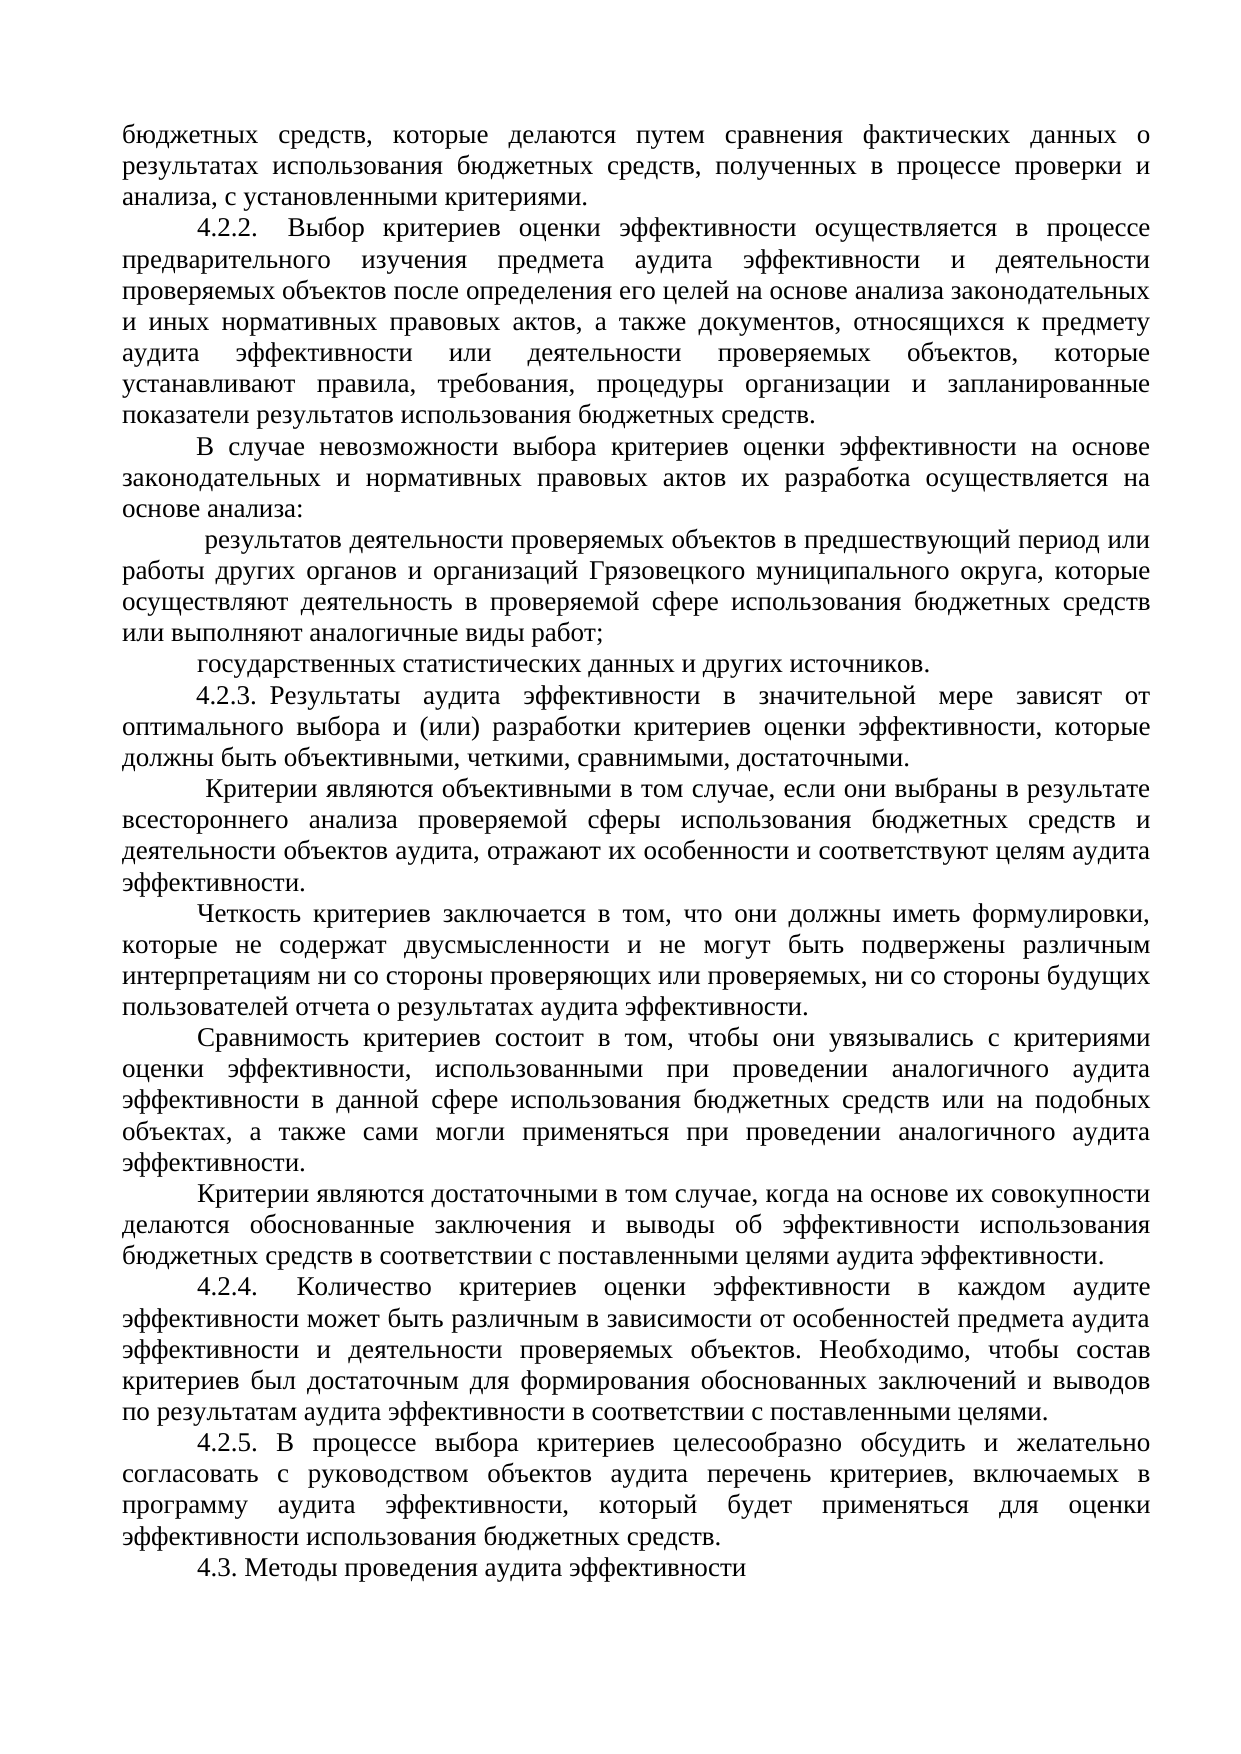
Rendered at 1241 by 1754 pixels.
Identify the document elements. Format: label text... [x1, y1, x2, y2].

text бюджетных средств, которые делаются путем сравнения фактических данных о результатах использования бюджетных средств, полученных в процессе проверки и анализа, с установленными критериями. [122, 118, 1152, 212]
text результатов деятельности проверяемых объектов в предшествующий период или работы других органов и организаций Грязовецкого муниципального округа, которые осуществляют деятельность в проверяемой сфере использования бюджетных средств или выполняют аналогичные виды работ; [122, 523, 1152, 648]
text Критерии являются объективными в том случае, если они выбраны в результате всестороннего анализа проверяемой сферы использования бюджетных средств и деятельности объектов аудита, отражают их особенности и соответствуют целям аудита эффективности. [122, 772, 1152, 897]
text 4.3. Методы проведения аудита эффективности [122, 1551, 1152, 1582]
text 4.2.5. В процессе выбора критериев целесообразно обсудить и желательно согласовать с руководством объектов аудита перечень критериев, включаемых в программу аудита эффективности, который будет применяться для оценки эффективности использования бюджетных средств. [122, 1426, 1152, 1551]
text Сравнимость критериев состоит в том, чтобы они увязывались с критериями оценки эффективности, использованными при проведении аналогичного аудита эффективности в данной сфере использования бюджетных средств или на подобных объектах, а также сами могли применяться при проведении аналогичного аудита эффективности. [122, 1021, 1152, 1177]
text В случае невозможности выбора критериев оценки эффективности на основе законодательных и нормативных правовых актов их разработка осуществляется на основе анализа: [122, 429, 1152, 523]
text государственных статистических данных и других источников. [122, 648, 1152, 679]
text 4.2.3. Результаты аудита эффективности в значительной мере зависят от оптимального выбора и (или) разработки критериев оценки эффективности, которые должны быть объективными, четкими, сравнимыми, достаточными. [122, 679, 1152, 772]
text Критерии являются достаточными в том случае, когда на основе их совокупности делаются обоснованные заключения и выводы об эффективности использования бюджетных средств в соответствии с поставленными целями аудита эффективности. [122, 1177, 1152, 1271]
text 4.2.4. Количество критериев оценки эффективности в каждом аудите эффективности может быть различным в зависимости от особенностей предмета аудита эффективности и деятельности проверяемых объектов. Необходимо, чтобы состав критериев был достаточным для формирования обоснованных заключений и выводов по результатам аудита эффективности в соответствии с поставленными целями. [122, 1271, 1152, 1426]
text Четкость критериев заключается в том, что они должны иметь формулировки, которые не содержат двусмысленности и не могут быть подвержены различным интерпретациям ни со стороны проверяющих или проверяемых, ни со стороны будущих пользователей отчета о результатах аудита эффективности. [122, 897, 1152, 1021]
text 4.2.2. Выбор критериев оценки эффективности осуществляется в процессе предварительного изучения предмета аудита эффективности и деятельности проверяемых объектов после определения его целей на основе анализа законодательных и иных нормативных правовых актов, а также документов, относящихся к предмету аудита эффективности или деятельности проверяемых объектов, которые устанавливают правила, требования, процедуры организации и запланированные показатели результатов использования бюджетных средств. [122, 212, 1152, 429]
